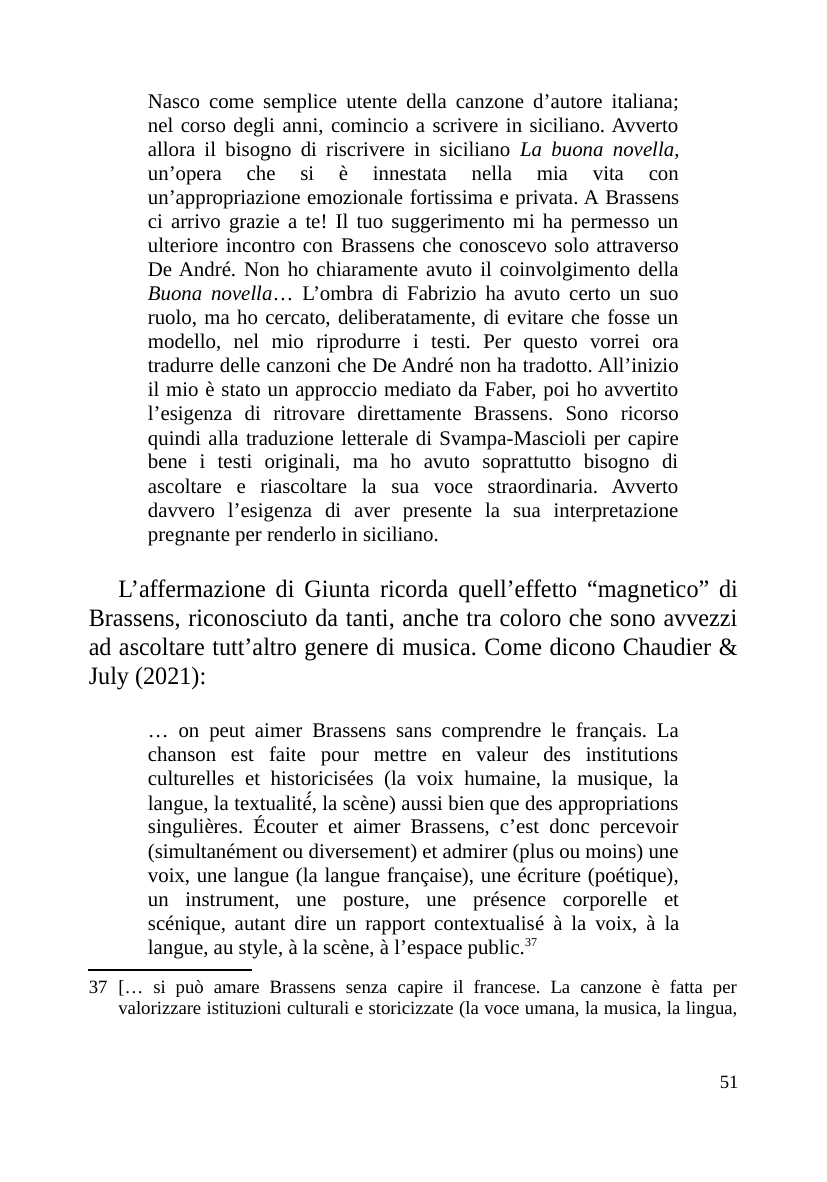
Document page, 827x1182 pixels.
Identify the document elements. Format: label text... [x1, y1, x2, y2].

text [… si può amare Brassens senza capire il francese. La canzone è fatta per valorizzare istituzioni culturali e storicizzate (la voce umana, la musica, la lingua, [88, 976, 738, 1019]
text L’affermazione di Giunta ricorda quell’effetto “magnetico” di Brassens, riconosciuto da tanti, anche tra coloro che sono avvezzi ad ascoltare tutt’altro genere di musica. Come dicono Chaudier & July (2021): [88, 574, 738, 689]
text … on peut aimer Brassens sans comprendre le français. La chanson est faite pour mettre en valeur des institutions culturelles et historicisées (la voix humaine, la musique, la langue, la textualité́, la scène) aussi bien que des appropriations singulières. Écouter et aimer Brassens, c’est donc percevoir (simultanément ou diversement) et admirer (plus ou moins) une voix, une langue (la langue française), une écriture (poétique), un instrument, une posture, une présence corporelle et scénique, autant dire un rapport contextualisé à la voix, à la langue, au style, à la scène, à l’espace public. [148, 718, 679, 959]
text Nasco come semplice utente della canzone d’autore italiana; nel corso degli anni, comincio a scrivere in siciliano. Avverto allora il bisogno di riscrivere in siciliano La buona novella, un’opera che si è innestata nella mia vita con un’appropriazione emozionale fortissima e privata. A Brassens ci arrivo grazie a te! Il tuo suggerimento mi ha permesso un ulteriore incontro con Brassens che conoscevo solo attraverso De André. Non ho chiaramente avuto il coinvolgimento della Buona novella… L’ombra di Fabrizio ha avuto certo un suo ruolo, ma ho cercato, deliberatamente, di evitare che fosse un modello, nel mio riprodurre i testi. Per questo vorrei ora tradurre delle canzoni che De André non ha tradotto. All’inizio il mio è stato un approccio mediato da Faber, poi ho avvertito l’esigenza di ritrovare direttamente Brassens. Sono ricorso quindi alla traduzione letterale di Svampa-Mascioli per capire bene i testi originali, ma ho avuto soprattutto bisogno di ascoltare e riascoltare la sua voce straordinaria. Avverto davvero l’esigenza di aver presente la sua interpretazione pregnante per renderlo in siciliano. [148, 88, 679, 546]
